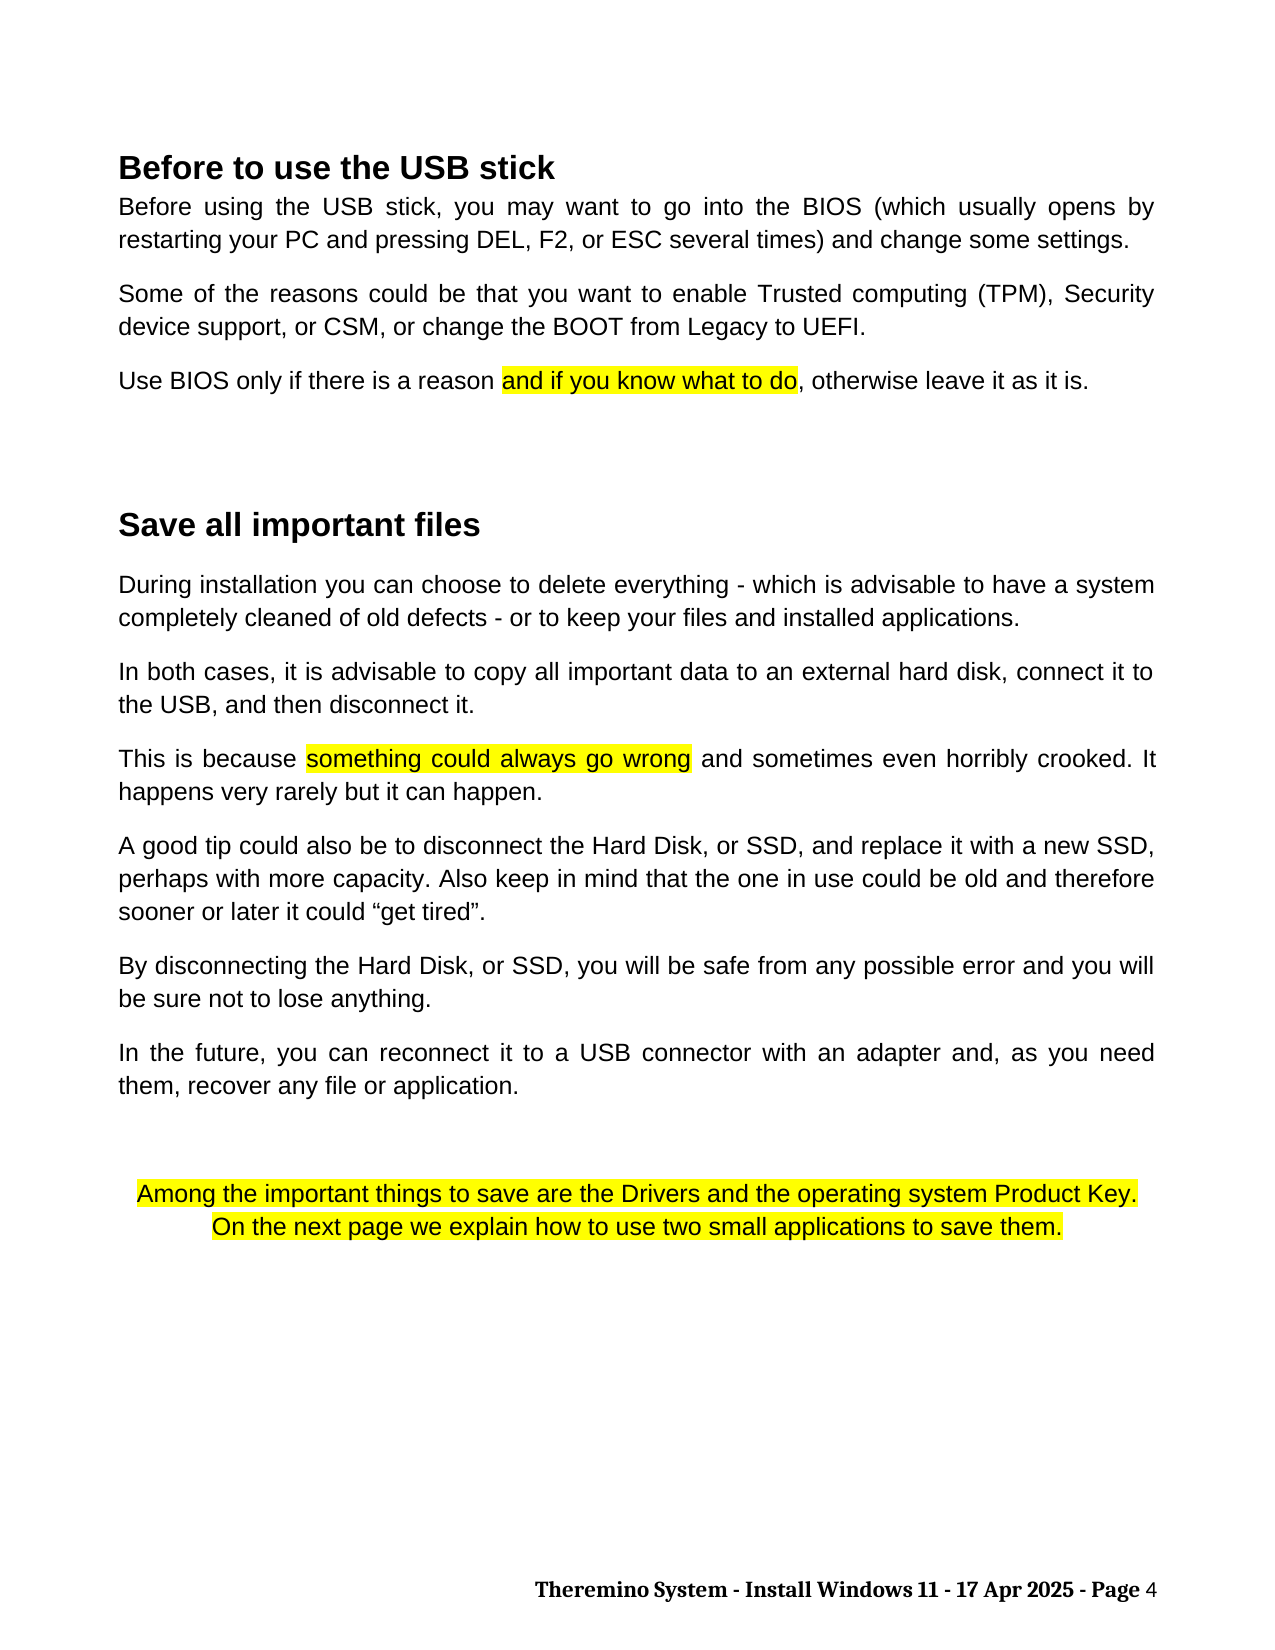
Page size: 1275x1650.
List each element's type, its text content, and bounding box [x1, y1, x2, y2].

text Some of the reasons could be that you want to enable Trusted computing (TPM), Security device support, or CSM, or change the BOOT from Legacy to UEFI. [118, 279, 1157, 341]
text Save all important files [118, 505, 1157, 544]
text Before using the USB stick, you may want to go into the BIOS (which usually opens by restarting your PC and pressing DEL, F2, or ESC several times) and change some settings. [118, 192, 1157, 254]
text Before to use the USB stick [118, 148, 1157, 186]
text By disconnecting the Hard Disk, or SSD, you will be safe from any possible error and you will be sure not to lose anything. [118, 951, 1157, 1013]
text A good tip could also be to disconnect the Hard Disk, or SSD, and replace it with a new SSD, perhaps with more capacity. Also keep in mind that the one in use could be old and therefore sooner or later it could “get tired”. [118, 831, 1157, 926]
text Among the important things to save are the Drivers and the operating system Product Key. On the next page we explain how to use two small applications to save them. [118, 1178, 1157, 1272]
text Use BIOS only if there is a reason and if you know what to do, otherwise leave it as it is. [118, 366, 1157, 427]
text In the future, you can reconnect it to a USB connector with an adapter and, as you need them, recover any file or application. [118, 1038, 1157, 1099]
text This is because something could always go wrong and sometimes even horribly crooked. It happens very rarely but it can happen. [118, 744, 1157, 806]
text In both cases, it is advisable to copy all important data to an external hard disk, connect it to the USB, and then disconnect it. [118, 657, 1157, 719]
text During installation you can choose to delete everything - which is advisable to have a system completely cleaned of old defects - or to keep your files and installed applications. [118, 570, 1157, 632]
